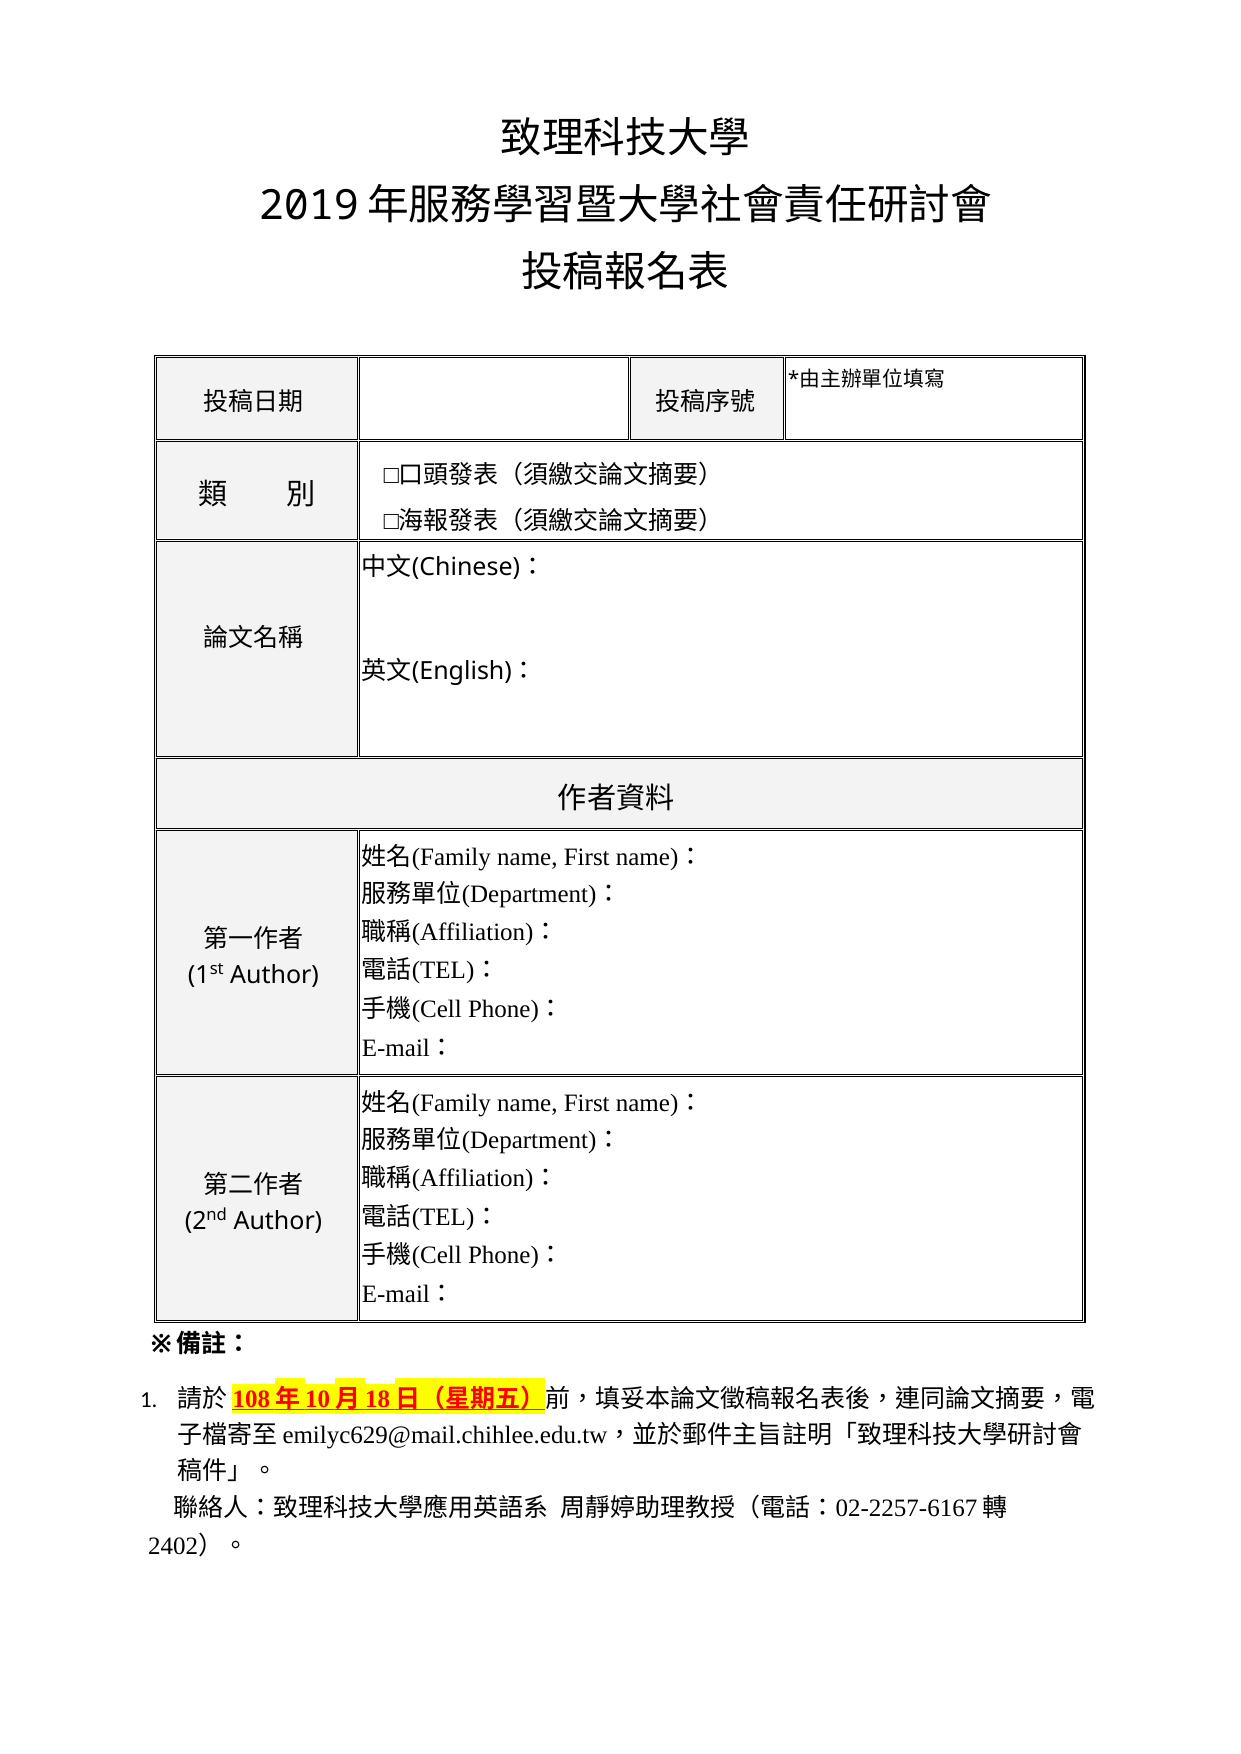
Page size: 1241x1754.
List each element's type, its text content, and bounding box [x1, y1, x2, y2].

text 致理科技大學 [213, 104, 1037, 164]
text 投稿報名表 [213, 238, 1037, 298]
table_cell 中文(Chinese)： 英文(English)： [360, 542, 1082, 756]
table_header 投稿日期 [157, 358, 357, 439]
table_cell 第二作者 (2nd Author) [157, 1077, 357, 1320]
table_cell 姓名(Family name, First name)： 服務單位(Department)： 職稱(Affiliation)： 電話(TEL)： 手機(Cell Phone)： E-mail： [360, 831, 1082, 1074]
table_header 投稿序號 [631, 358, 783, 439]
table_cell 第一作者 (1st Author) [157, 831, 357, 1074]
table_cell □口頭發表（須繳交論文摘要） □海報發表（須繳交論文摘要） [360, 442, 1082, 538]
text 聯絡人：致理科技大學應用英語系 周靜婷助理教授（電話：02-2257-6167轉2402）。 [148, 1487, 1099, 1562]
table_cell 論文名稱 [157, 542, 357, 756]
table_cell 姓名(Family name, First name)： 服務單位(Department)： 職稱(Affiliation)： 電話(TEL)： 手機(Cell Phone)： E-mail： [360, 1077, 1082, 1320]
list 請於108年10月18日（星期五）前，填妥本論文徵稿報名表後，連同論文摘要，電子檔寄至emilyc629@mail.chihlee.edu.tw，並於郵件主旨註明「致理科技大學研討會稿件」。 [140, 1378, 1099, 1487]
table_cell 作者資料 [157, 759, 1082, 828]
text 2019年服務學習暨大學社會責任研討會 [213, 171, 1037, 231]
table_header *由主辦單位填寫 [786, 358, 1082, 439]
text ※備註： [140, 1323, 1099, 1359]
table_cell 類 別 [157, 442, 357, 538]
table_header [360, 358, 628, 439]
